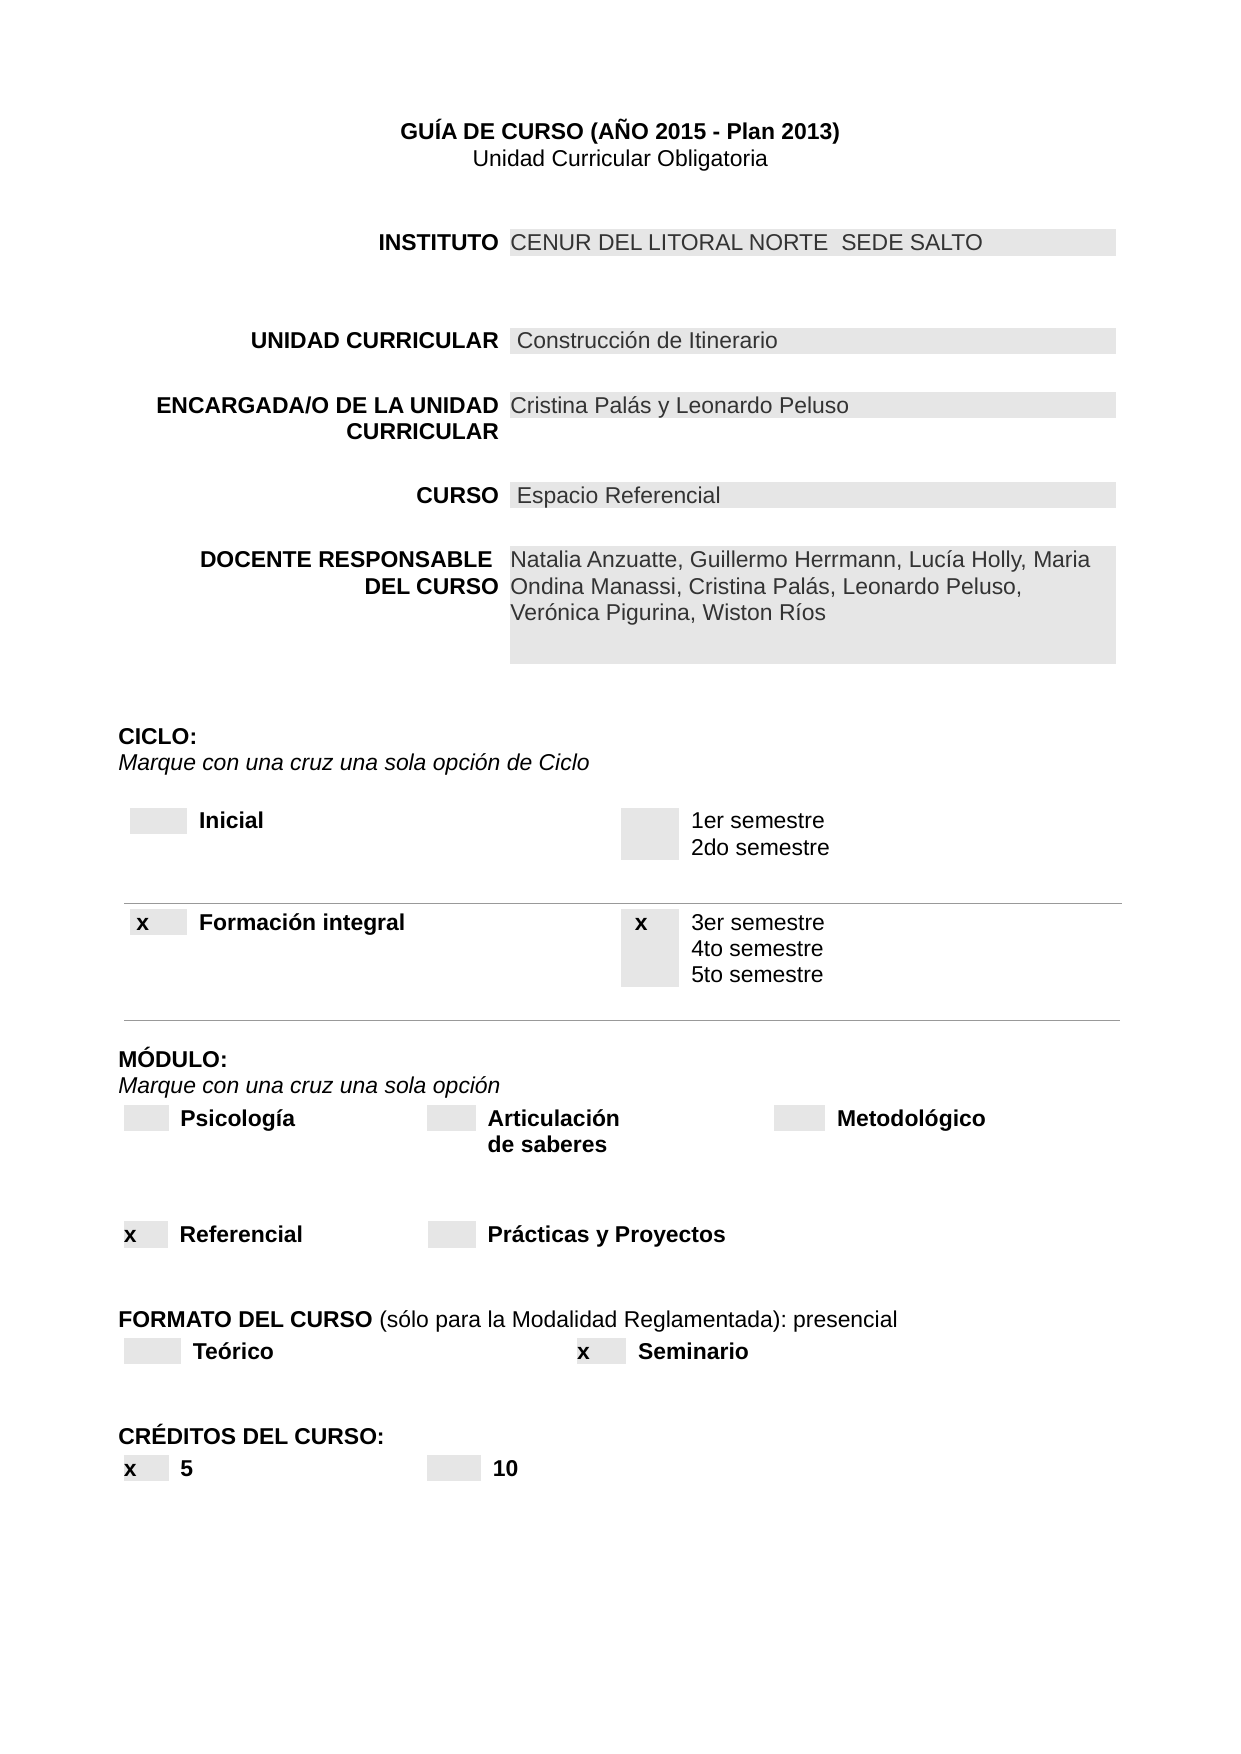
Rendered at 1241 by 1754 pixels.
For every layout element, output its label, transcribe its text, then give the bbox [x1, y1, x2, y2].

table_cell Natalia Anzuatte, Guillermo Herrmann, Lucía Holly, Maria Ondina Manassi, Cristina Palás, Leonardo Peluso, Verónica Pigurina, Wiston Ríos [505, 541, 1122, 696]
table_header x [124, 904, 193, 1019]
table_header [768, 1099, 831, 1189]
table_cell ENCARGADA/O DE LA UNIDAD CURRICULAR [118, 386, 504, 476]
table_header x [616, 904, 685, 1019]
table_header [124, 802, 193, 903]
table_header [616, 802, 685, 903]
text CICLO: Marque con una cruz una sola opción de Ciclo [118, 723, 1122, 775]
text Unidad Curricular Obligatoria [118, 144, 1122, 171]
table_header [337, 1216, 422, 1280]
table_header x [118, 1449, 174, 1513]
text Marque con una cruz una sola opción [118, 1072, 1122, 1099]
table_header Articulación de saberes [482, 1099, 690, 1189]
table_header [337, 1099, 421, 1189]
table_cell CURSO [118, 476, 504, 541]
table_header x [571, 1333, 632, 1397]
table_header Prácticas y Proyectos [482, 1216, 1026, 1280]
table_header Seminario [632, 1333, 934, 1397]
text FORMATO DEL CURSO (sólo para la Modalidad Reglamentada): presencial [118, 1306, 1122, 1332]
table_header [421, 1449, 487, 1513]
table_cell Construcción de Itinerario [505, 322, 1122, 386]
table_header x [118, 1216, 173, 1280]
table_header [467, 1333, 571, 1397]
table_header Formación integral [193, 904, 504, 1019]
table_header Inicial [193, 802, 501, 903]
table_header [118, 1333, 187, 1397]
text GUÍA DE CURSO (AÑO 2015 - Plan 2013) [118, 118, 1122, 144]
table_header [501, 802, 616, 903]
table_header Referencial [174, 1216, 337, 1280]
table_header 3er semestre 4to semestre 5to semestre [685, 904, 1120, 1019]
table_header 10 [487, 1449, 559, 1513]
table_header [422, 1216, 482, 1280]
table_header INSTITUTO [118, 224, 504, 322]
table_header Metodológico [831, 1099, 1026, 1189]
table_header [690, 1099, 768, 1189]
text CRÉDITOS DEL CURSO: [118, 1423, 1122, 1449]
table_header 5 [174, 1449, 245, 1513]
table_cell Cristina Palás y Leonardo Peluso [505, 386, 1122, 476]
table_header CENUR DEL LITORAL NORTE SEDE SALTO [505, 224, 1122, 322]
table_header [421, 1099, 482, 1189]
table_header Teórico [187, 1333, 467, 1397]
table_header Psicología [174, 1099, 337, 1189]
table_cell DOCENTE RESPONSABLE DEL CURSO [118, 541, 504, 696]
table_cell Espacio Referencial [505, 476, 1122, 541]
table_cell UNIDAD CURRICULAR [118, 322, 504, 386]
table_header [118, 1099, 174, 1189]
table_header 1er semestre 2do semestre [685, 802, 1122, 903]
text MÓDULO: [118, 1046, 1122, 1072]
table_header [504, 904, 616, 1019]
table_header [245, 1449, 421, 1513]
